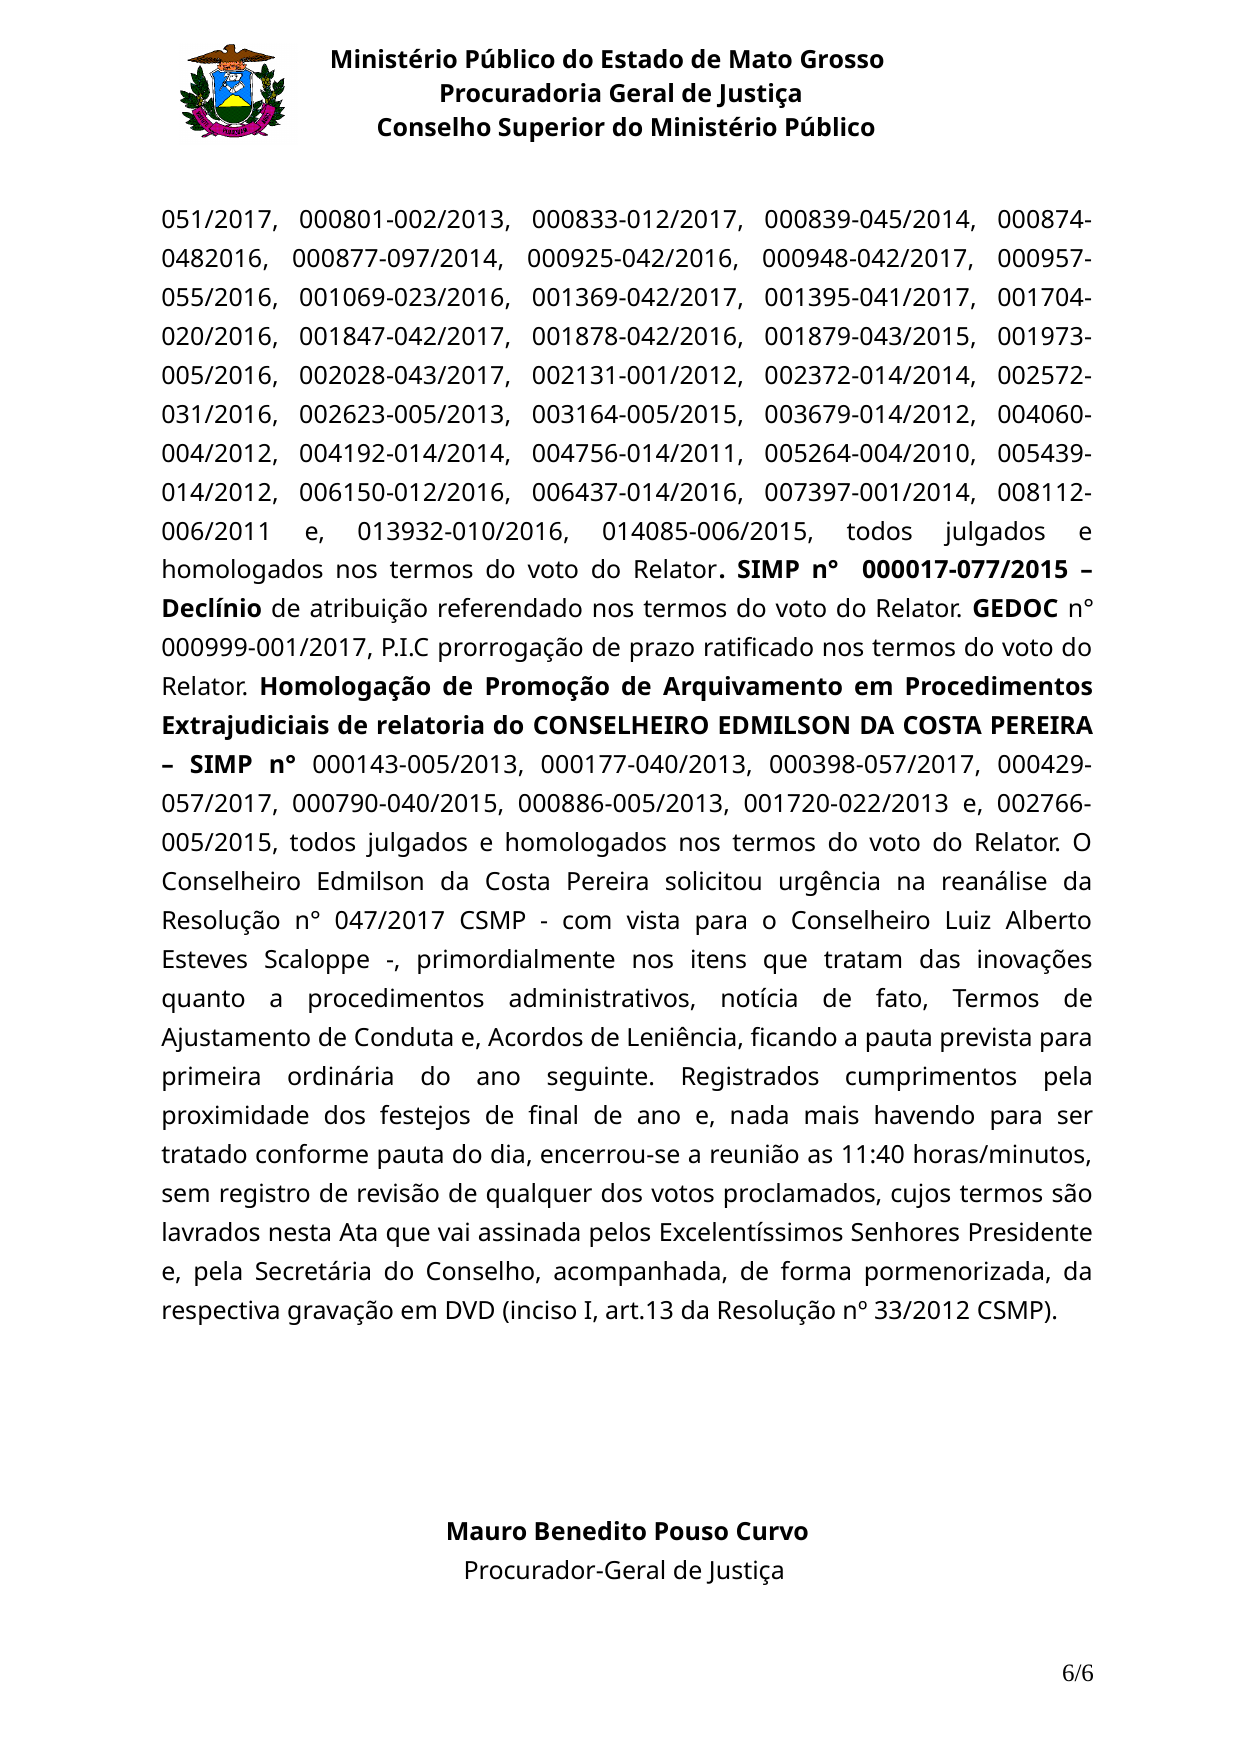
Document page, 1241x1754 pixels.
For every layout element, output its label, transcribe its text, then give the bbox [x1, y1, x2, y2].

text Mauro Benedito Pouso Curvo [161, 1514, 1094, 1548]
text 051/2017, 000801-002/2013, 000833-012/2017, 000839-045/2014, 000874-0482016, 000877-097/2014, 000925-042/2016, 000948-042/2017, 000957-055/2016, 001069-023/2016, 001369-042/2017, 001395-041/2017, 001704-020/2016, 001847-042/2017, 001878-042/2016, 001879-043/2015, 001973-005/2016, 002028-043/2017, 002131-001/2012, 002372-014/2014, 002572-031/2016, 002623-005/2013, 003164-005/2015, 003679-014/2012, 004060-004/2012, 004192-014/2014, 004756-014/2011, 005264-004/2010, 005439-014/2012, 006150-012/2016, 006437-014/2016, 007397-001/2014, 008112-006/2011 e, 013932-010/2016, 014085-006/2015, todos julgados e homologados nos termos do voto do Relator. SIMP n° 000017-077/2015 – Declínio de atribuição referendado nos termos do voto do Relator. GEDOC n° 000999-001/2017, P.I.C prorrogação de prazo ratificado nos termos do voto do Relator. Homologação de Promoção de Arquivamento em Procedimentos Extrajudiciais de relatoria do CONSELHEIRO EDMILSON DA COSTA PEREIRA – SIMP n° 000143-005/2013, 000177-040/2013, 000398-057/2017, 000429-057/2017, 000790-040/2015, 000886-005/2013, 001720-022/2013 e, 002766-005/2015, todos julgados e homologados nos termos do voto do Relator. O Conselheiro Edmilson da Costa Pereira solicitou urgência na reanálise da Resolução n° 047/2017 CSMP - com vista para o Conselheiro Luiz Alberto Esteves Scaloppe -, primordialmente nos itens que tratam das inovações quanto a procedimentos administrativos, notícia de fato, Termos de Ajustamento de Conduta e, Acordos de Leniência, ficando a pauta prevista para primeira ordinária do ano seguinte. Registrados cumprimentos pela proximidade dos festejos de final de ano e, nada mais havendo para ser tratado conforme pauta do dia, encerrou-se a reunião as 11:40 horas/minutos, sem registro de revisão de qualquer dos votos proclamados, cujos termos são lavrados nesta Ata que vai assinada pelos Excelentíssimos Senhores Presidente e, pela Secretária do Conselho, acompanhada, de forma pormenorizada, da respectiva gravação em DVD (inciso I, art.13 da Resolução nº 33/2012 CSMP). [161, 202, 1094, 1327]
picture [178, 43, 299, 145]
text Procurador-Geral de Justiça [161, 1553, 1094, 1587]
